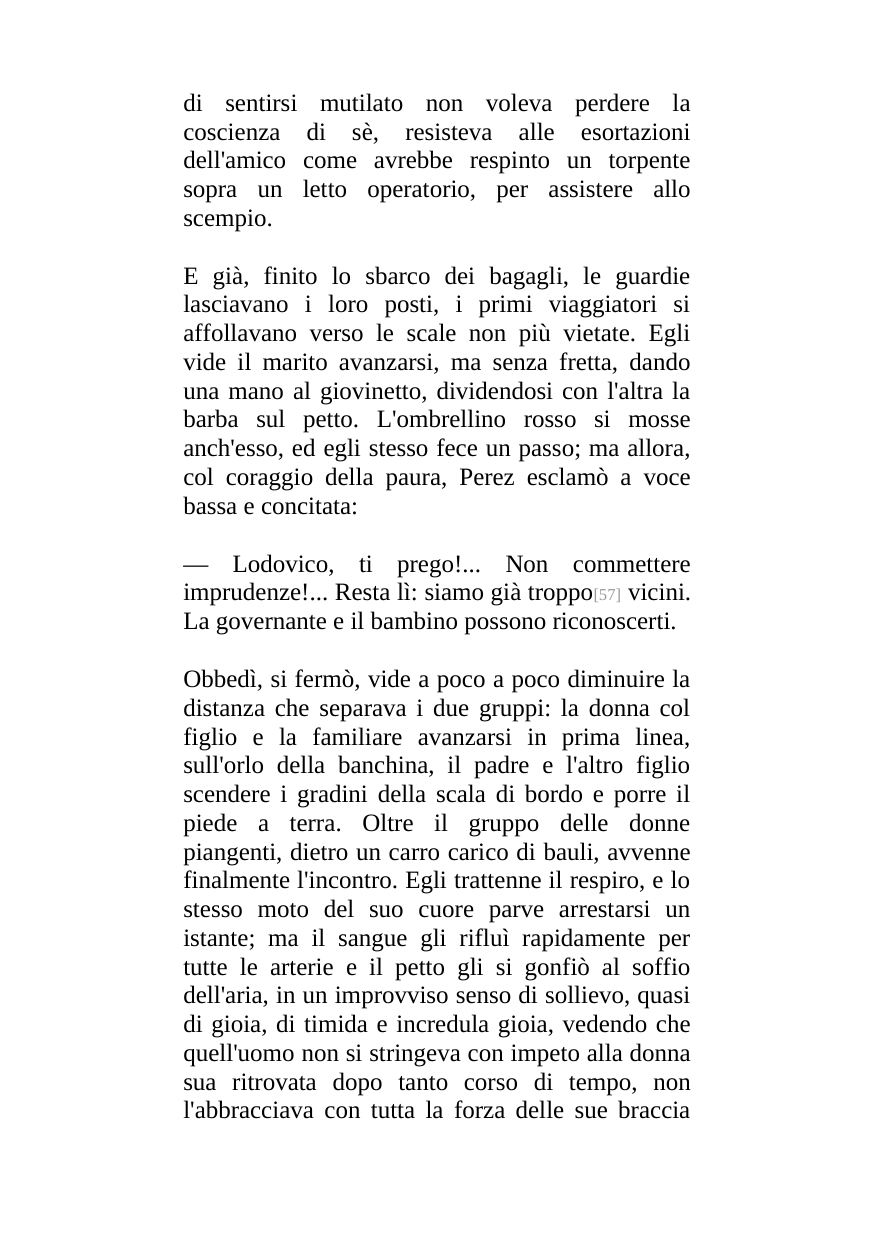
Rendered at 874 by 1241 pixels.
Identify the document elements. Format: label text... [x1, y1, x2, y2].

text Obbedì, si fermò, vide a poco a poco diminuire la distanza che separava i due gruppi: la donna col figlio e la familiare avanzarsi in prima linea, sull'orlo della banchina, il padre e l'altro figlio scendere i gradini della scala di bordo e porre il piede a terra. Oltre il gruppo delle donne piangenti, dietro un carro carico di bauli, avvenne finalmente l'incontro. Egli trattenne il respiro, e lo stesso moto del suo cuore parve arrestarsi un istante; ma il sangue gli rifluì rapidamente per tutte le arterie e il petto gli si gonfiò al soffio dell'aria, in un improvviso senso di sollievo, quasi di gioia, di timida e incredula gioia, vedendo che quell'uomo non si stringeva con impeto alla donna sua ritrovata dopo tanto corso di tempo, non l'abbracciava con tutta la forza delle sue braccia [183, 664, 691, 1124]
text di sentirsi mutilato non voleva perdere la coscienza di sè, resisteva alle esortazioni dell'amico come avrebbe respinto un torpente sopra un letto operatorio, per assistere allo scempio. [183, 88, 691, 232]
text — Lodovico, ti prego!... Non commettere imprudenze!... Resta lì: siamo già troppo[57] vicini. La governante e il bambino possono riconoscerti. [183, 549, 691, 635]
text E già, finito lo sbarco dei bagagli, le guardie lasciavano i loro posti, i primi viaggiatori si affollavano verso le scale non più vietate. Egli vide il marito avanzarsi, ma senza fretta, dando una mano al giovinetto, dividendosi con l'altra la barba sul petto. L'ombrellino rosso si mosse anch'esso, ed egli stesso fece un passo; ma allora, col coraggio della paura, Perez esclamò a voce bassa e concitata: [183, 261, 691, 519]
